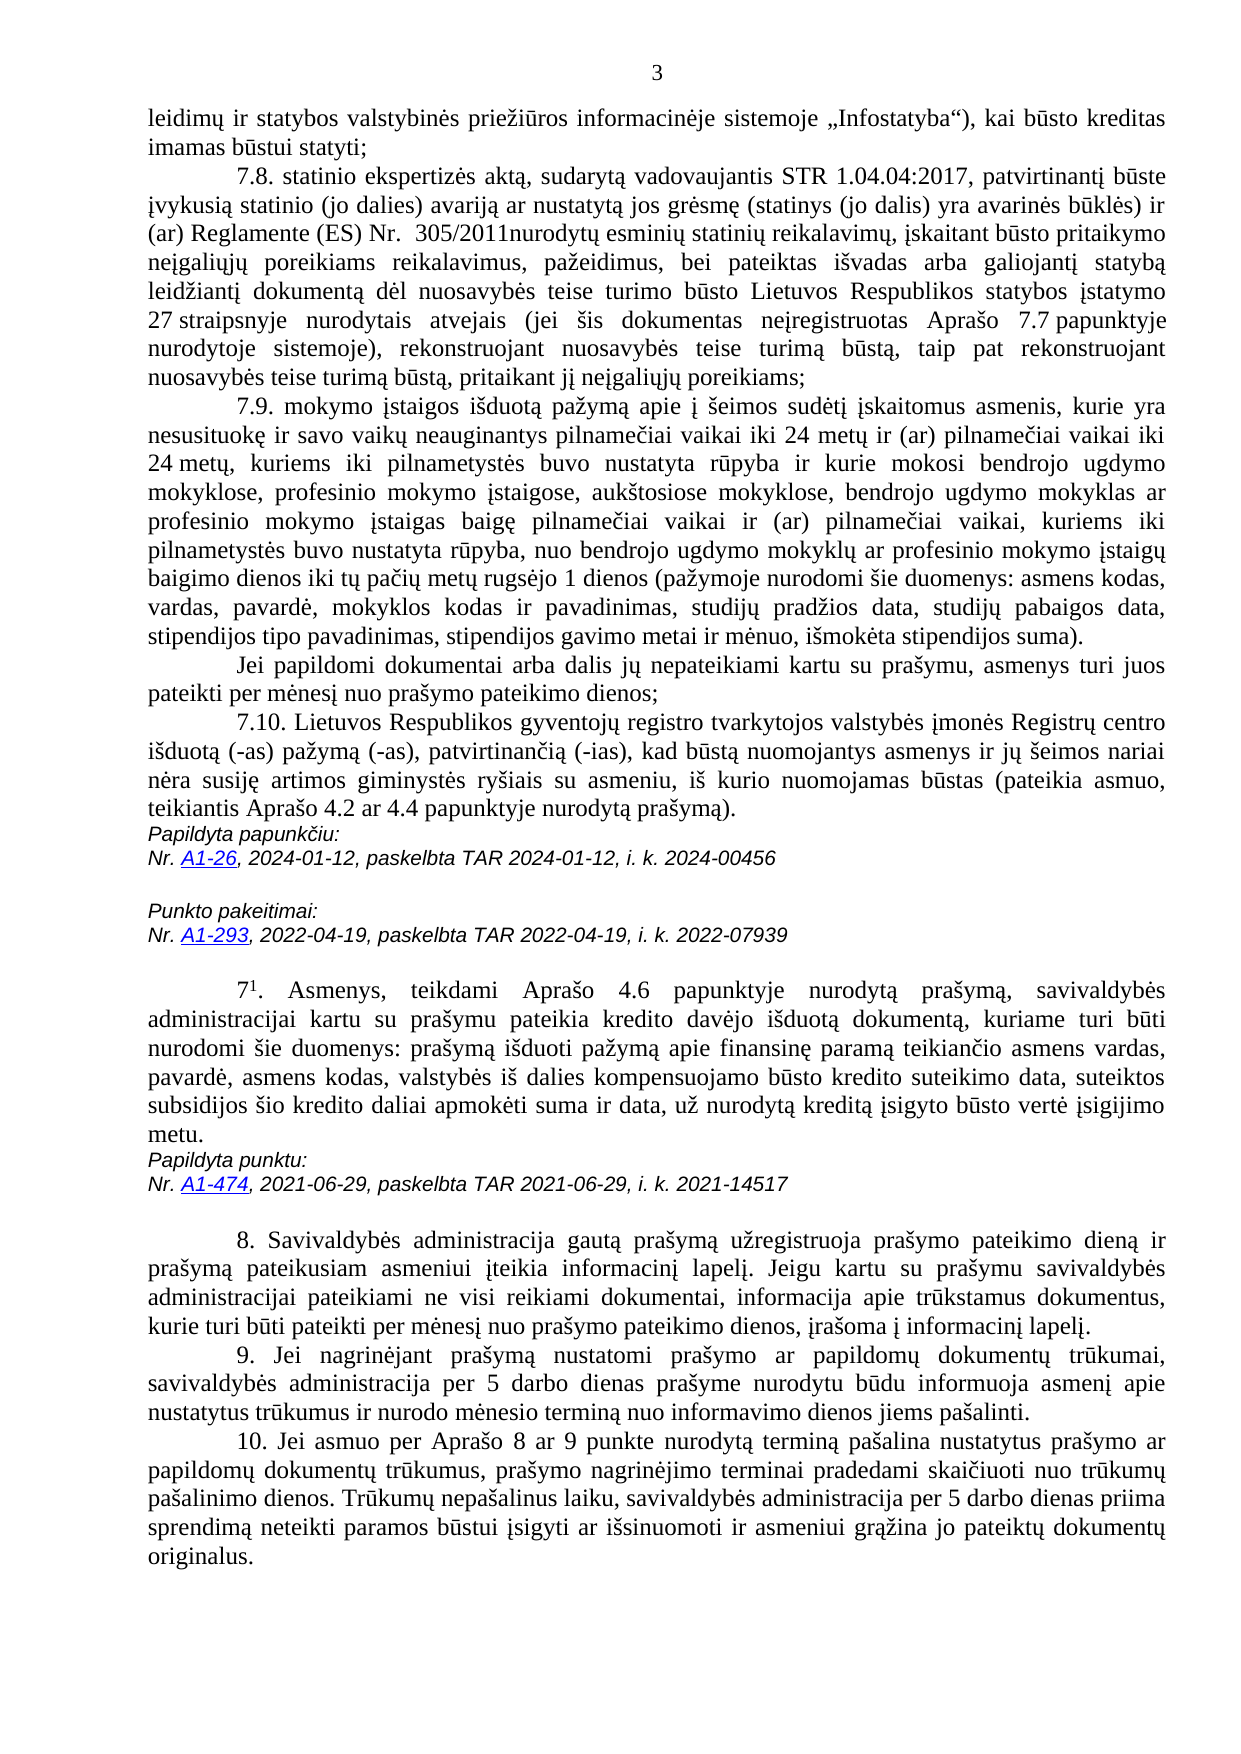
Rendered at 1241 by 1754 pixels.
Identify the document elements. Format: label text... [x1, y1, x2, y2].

text Papildyta punktu: [148, 1148, 1167, 1172]
text Jei papildomi dokumentai arba dalis jų nepateikiami kartu su prašymu, asmenys turi juos pateikti per mėnesį nuo prašymo pateikimo dienos; [148, 650, 1167, 707]
text 71. Asmenys, teikdami Aprašo 4.6 papunktyje nurodytą prašymą, savivaldybės administracijai kartu su prašymu pateikia kredito davėjo išduotą dokumentą, kuriame turi būti nurodomi šie duomenys: prašymą išduoti pažymą apie finansinę paramą teikiančio asmens vardas, pavardė, asmens kodas, valstybės iš dalies kompensuojamo būsto kredito suteikimo data, suteiktos subsidijos šio kredito daliai apmokėti suma ir data, už nurodytą kreditą įsigyto būsto vertė įsigijimo metu. [148, 976, 1167, 1148]
text 7.10. Lietuvos Respublikos gyventojų registro tvarkytojos valstybės įmonės Registrų centro išduotą (-as) pažymą (-as), patvirtinančią (-ias), kad būstą nuomojantys asmenys ir jų šeimos nariai nėra susiję artimos giminystės ryšiais su asmeniu, iš kurio nuomojamas būstas (pateikia asmuo, teikiantis Aprašo 4.2 ar 4.4 papunktyje nurodytą prašymą). [148, 707, 1167, 822]
text Papildyta papunkčiu: [148, 822, 1167, 846]
text Nr. A1-26, 2024-01-12, paskelbta TAR 2024-01-12, i. k. 2024-00456 [148, 846, 1167, 870]
text 7.8. statinio ekspertizės aktą, sudarytą vadovaujantis STR 1.04.04:2017, patvirtinantį būste įvykusią statinio (jo dalies) avariją ar nustatytą jos grėsmę (statinys (jo dalis) yra avarinės būklės) ir (ar) Reglamente (ES) Nr. 305/2011nurodytų esminių statinių reikalavimų, įskaitant būsto pritaikymo neįgaliųjų poreikiams reikalavimus, pažeidimus, bei pateiktas išvadas arba galiojantį statybą leidžiantį dokumentą dėl nuosavybės teise turimo būsto Lietuvos Respublikos statybos įstatymo 27 straipsnyje nurodytais atvejais (jei šis dokumentas neįregistruotas Aprašo 7.7 papunktyje nurodytoje sistemoje), rekonstruojant nuosavybės teise turimą būstą, taip pat rekonstruojant nuosavybės teise turimą būstą, pritaikant jį neįgaliųjų poreikiams; [148, 161, 1167, 391]
text 7.9. mokymo įstaigos išduotą pažymą apie į šeimos sudėtį įskaitomus asmenis, kurie yra nesusituokę ir savo vaikų neauginantys pilnamečiai vaikai iki 24 metų ir (ar) pilnamečiai vaikai iki 24 metų, kuriems iki pilnametystės buvo nustatyta rūpyba ir kurie mokosi bendrojo ugdymo mokyklose, profesinio mokymo įstaigose, aukštosiose mokyklose, bendrojo ugdymo mokyklas ar profesinio mokymo įstaigas baigę pilnamečiai vaikai ir (ar) pilnamečiai vaikai, kuriems iki pilnametystės buvo nustatyta rūpyba, nuo bendrojo ugdymo mokyklų ar profesinio mokymo įstaigų baigimo dienos iki tų pačių metų rugsėjo 1 dienos (pažymoje nurodomi šie duomenys: asmens kodas, vardas, pavardė, mokyklos kodas ir pavadinimas, studijų pradžios data, studijų pabaigos data, stipendijos tipo pavadinimas, stipendijos gavimo metai ir mėnuo, išmokėta stipendijos suma). [148, 391, 1167, 650]
text 9. Jei nagrinėjant prašymą nustatomi prašymo ar papildomų dokumentų trūkumai, savivaldybės administracija per 5 darbo dienas prašyme nurodytu būdu informuoja asmenį apie nustatytus trūkumus ir nurodo mėnesio terminą nuo informavimo dienos jiems pašalinti. [148, 1340, 1167, 1426]
text Punkto pakeitimai: [148, 899, 1167, 923]
text leidimų ir statybos valstybinės priežiūros informacinėje sistemoje „Infostatyba“), kai būsto kreditas imamas būstui statyti; [148, 103, 1167, 161]
text 8. Savivaldybės administracija gautą prašymą užregistruoja prašymo pateikimo dieną ir prašymą pateikusiam asmeniui įteikia informacinį lapelį. Jeigu kartu su prašymu savivaldybės administracijai pateikiami ne visi reikiami dokumentai, informacija apie trūkstamus dokumentus, kurie turi būti pateikti per mėnesį nuo prašymo pateikimo dienos, įrašoma į informacinį lapelį. [148, 1225, 1167, 1340]
text Nr. A1-474, 2021-06-29, paskelbta TAR 2021-06-29, i. k. 2021-14517 [148, 1172, 1167, 1196]
text Nr. A1-293, 2022-04-19, paskelbta TAR 2022-04-19, i. k. 2022-07939 [148, 923, 1167, 947]
text 10. Jei asmuo per Aprašo 8 ar 9 punkte nurodytą terminą pašalina nustatytus prašymo ar papildomų dokumentų trūkumus, prašymo nagrinėjimo terminai pradedami skaičiuoti nuo trūkumų pašalinimo dienos. Trūkumų nepašalinus laiku, savivaldybės administracija per 5 darbo dienas priima sprendimą neteikti paramos būstui įsigyti ar išsinuomoti ir asmeniui grąžina jo pateiktų dokumentų originalus. [148, 1426, 1167, 1570]
